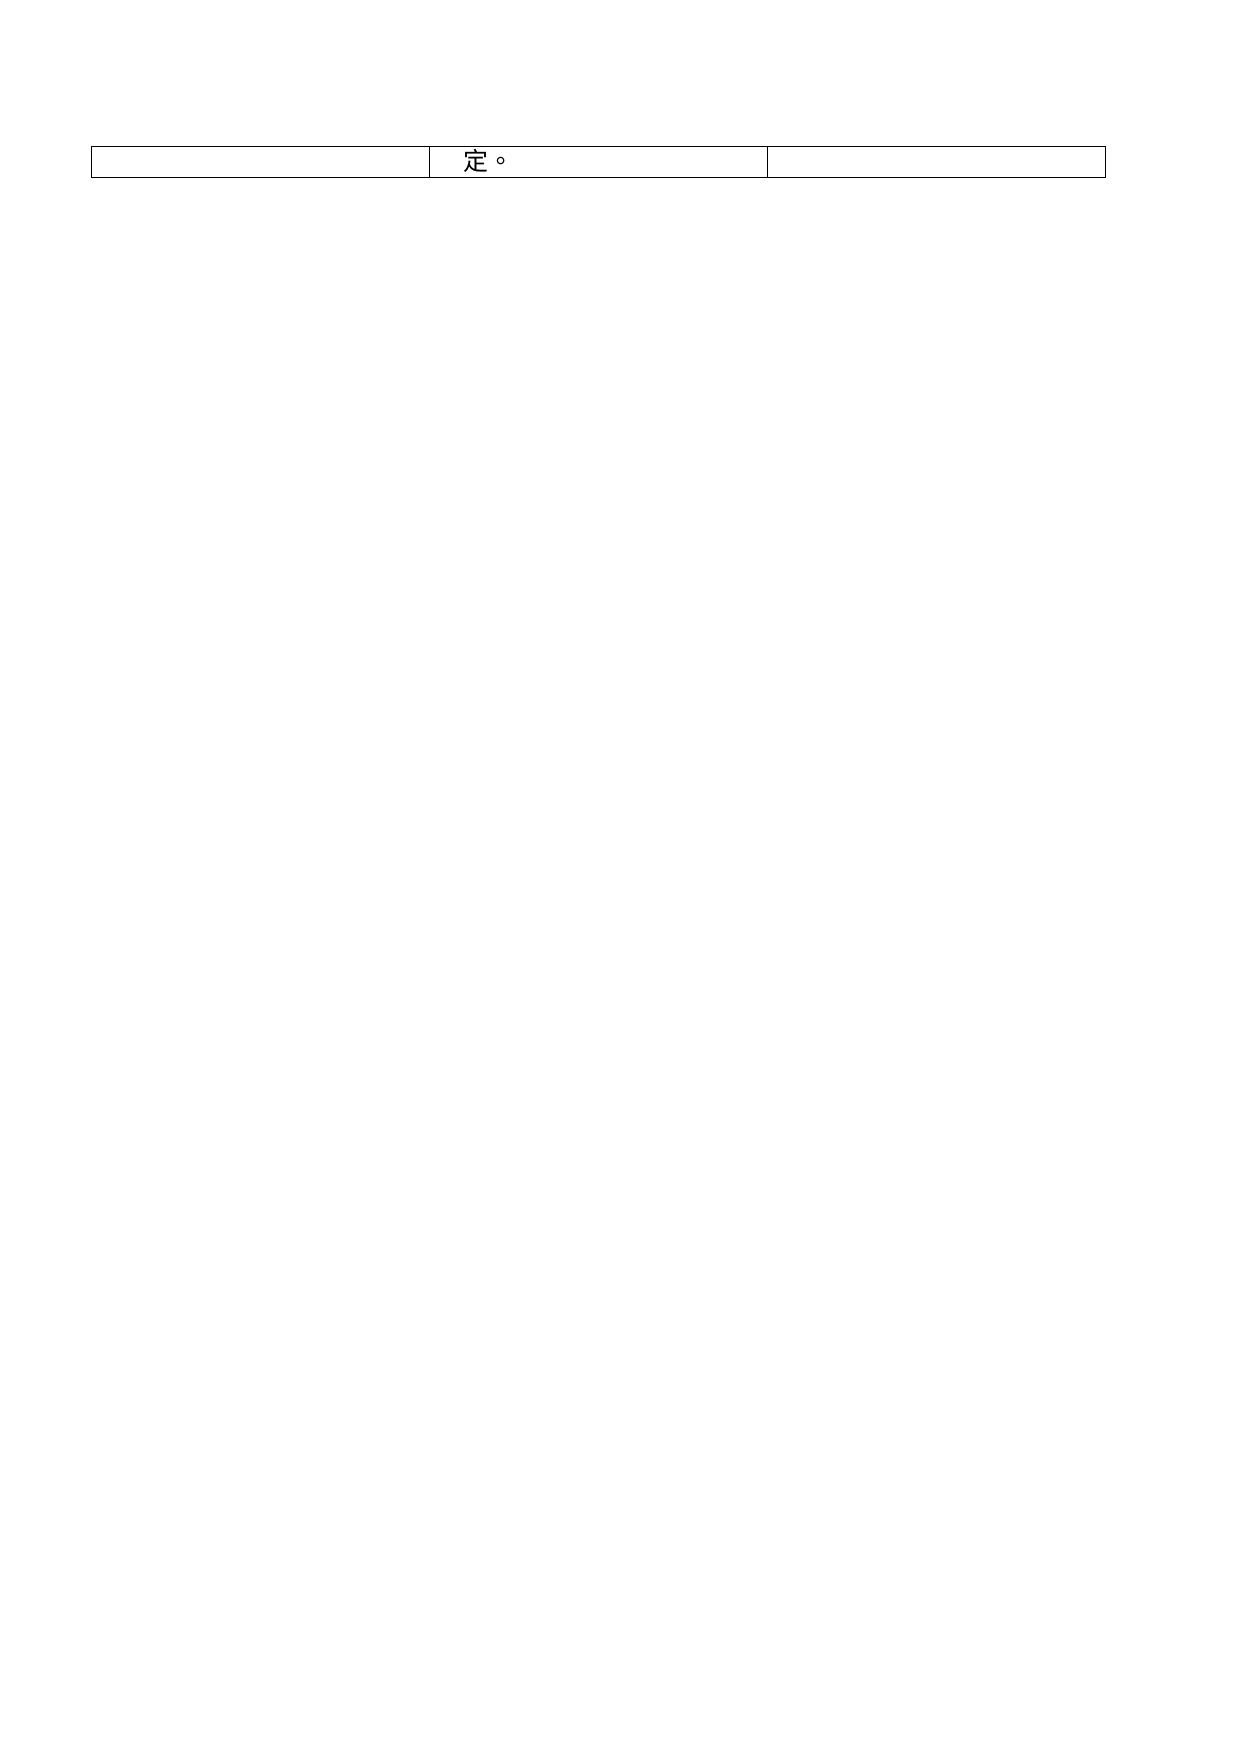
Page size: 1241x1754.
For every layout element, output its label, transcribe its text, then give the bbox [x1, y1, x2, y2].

table_cell [768, 147, 1105, 177]
table_cell [92, 147, 429, 177]
table_cell 定。 [430, 147, 767, 177]
